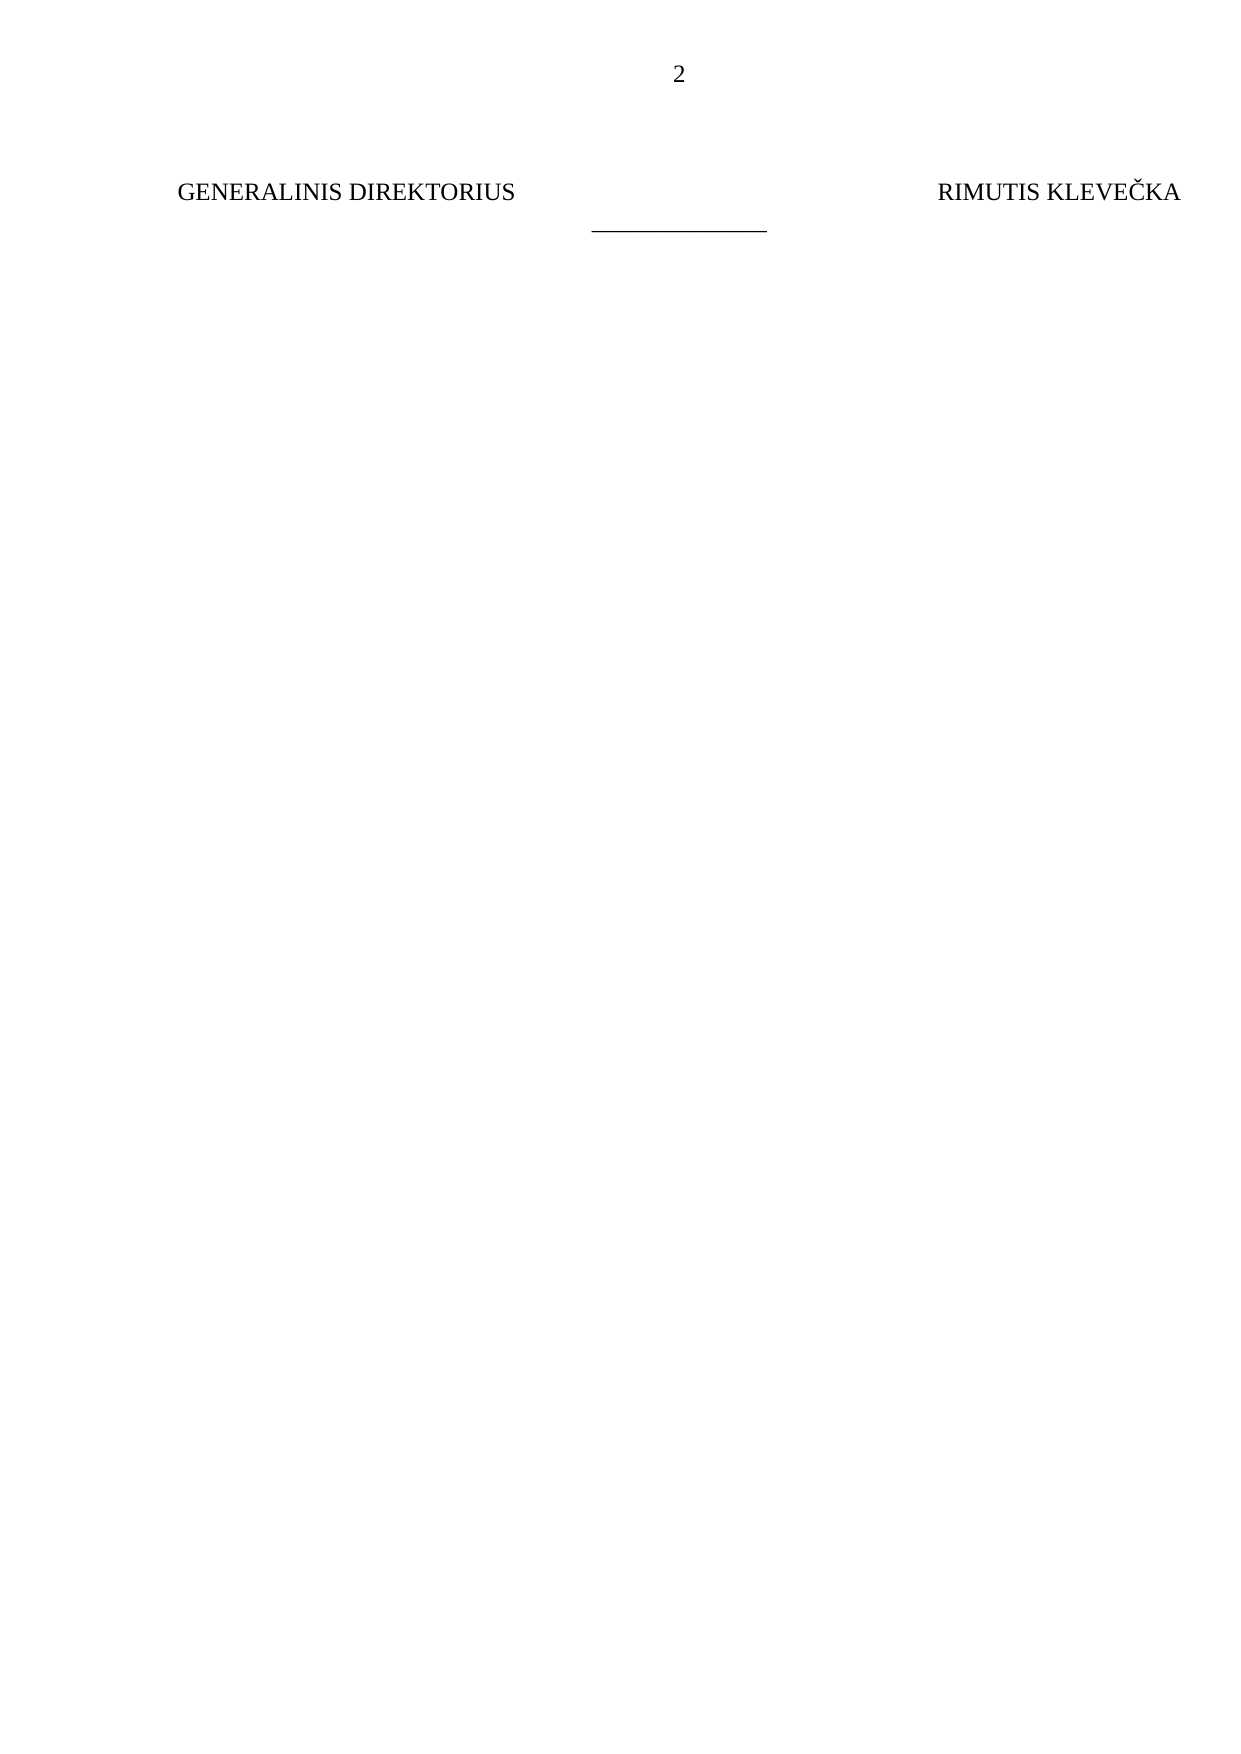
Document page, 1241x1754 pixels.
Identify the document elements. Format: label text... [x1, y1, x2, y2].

text ______________ [177, 206, 1181, 235]
text GENERALINIS DIREKTORIUS RIMUTIS KLEVEČKA [177, 177, 1181, 206]
